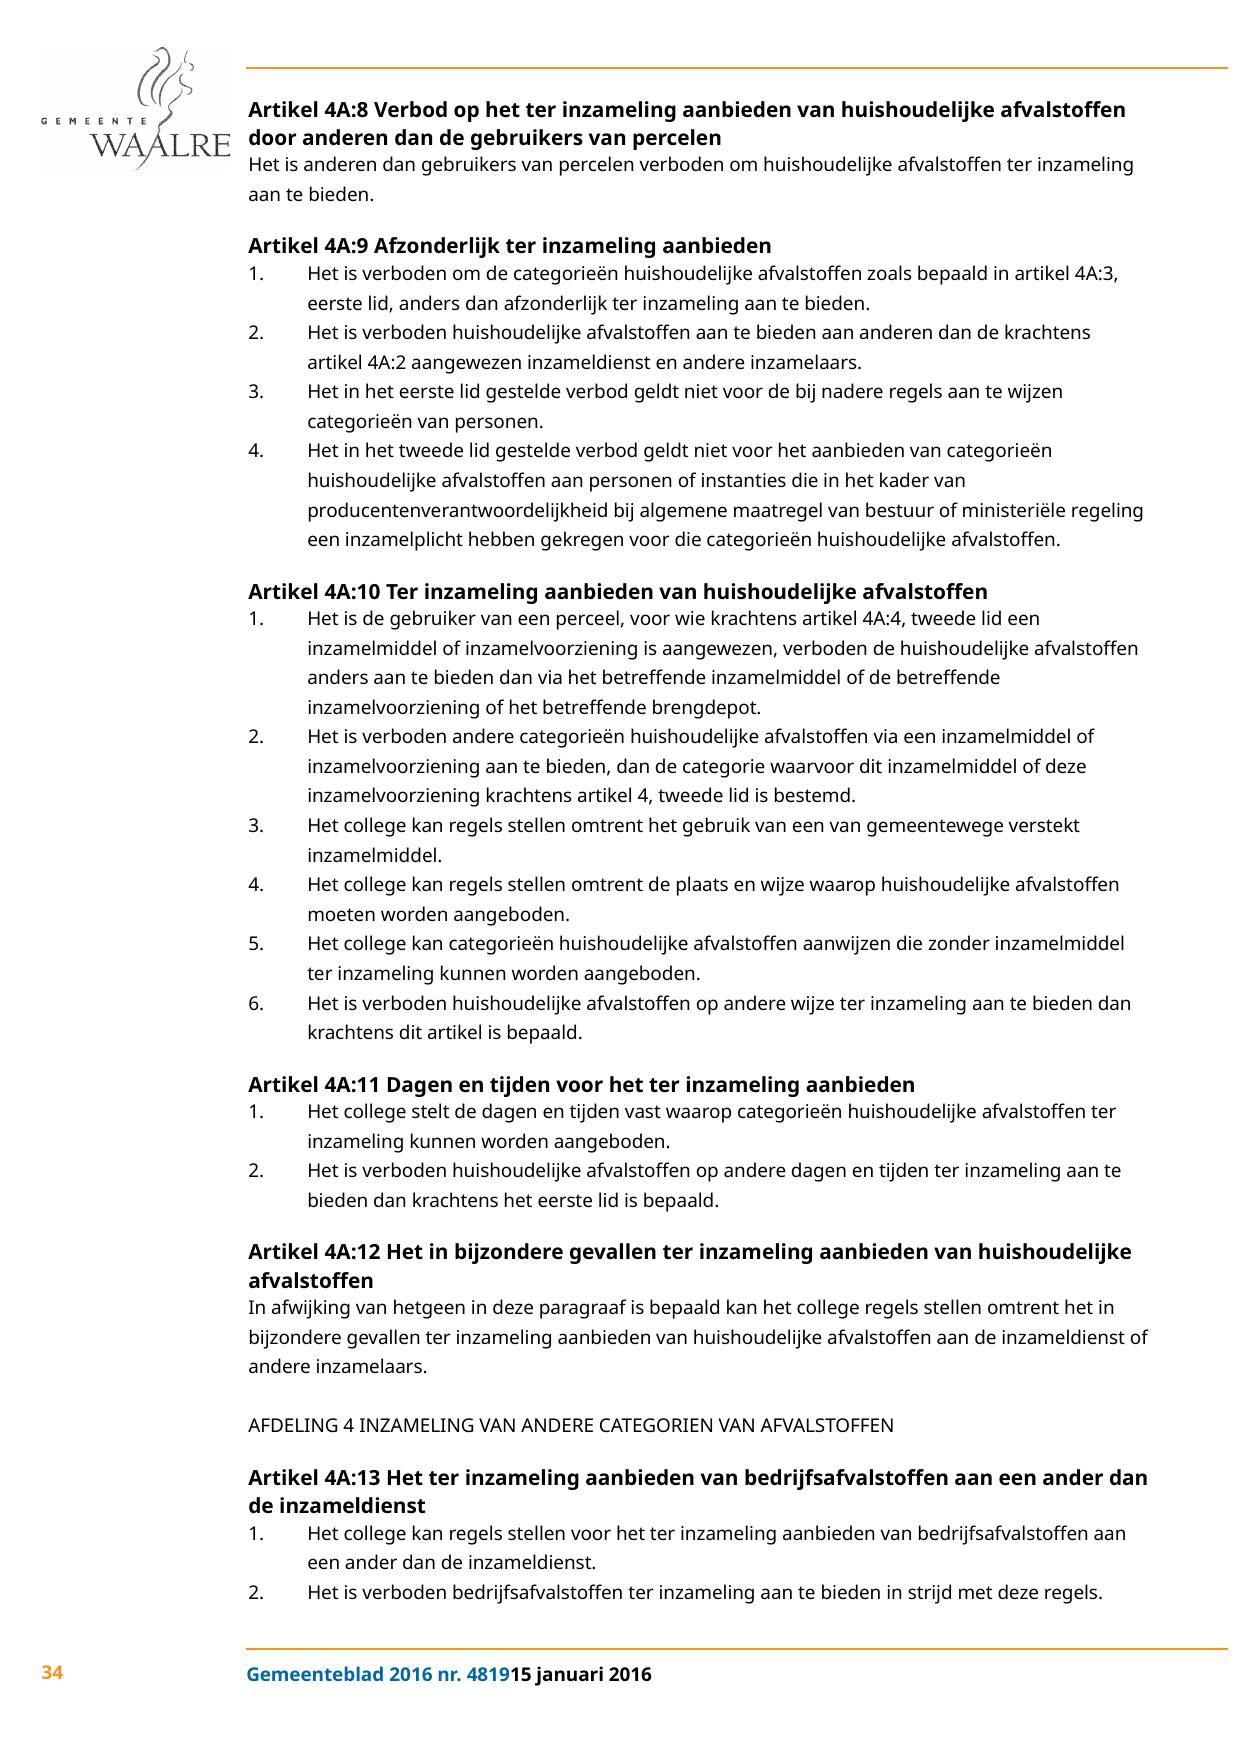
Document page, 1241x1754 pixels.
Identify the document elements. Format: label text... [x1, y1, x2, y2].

list Het in het eerste lid gestelde verbod geldt niet voor de bij nadere regels aan te wijzen categorieën van personen. [248, 378, 1152, 434]
text Artikel 4A:13 Het ter inzameling aanbieden van bedrijfsafvalstoffen aan een ander dan de inzameldienst [248, 1463, 1152, 1520]
text AFDELING 4 INZAMELING VAN ANDERE CATEGORIEN VAN AFVALSTOFFEN [248, 1413, 1152, 1438]
list Het college kan regels stellen omtrent het gebruik van een van gemeentewege verstekt inzamelmiddel. [248, 812, 1152, 868]
text Artikel 4A:12 Het in bijzondere gevallen ter inzameling aanbieden van huishoudelijke afvalstoffen [248, 1237, 1152, 1294]
list Het is verboden andere categorieën huishoudelijke afvalstoffen via een inzamelmiddel of inzamelvoorziening aan te bieden, dan de categorie waarvoor dit inzamelmiddel of deze inzamelvoorziening krachtens artikel 4, tweede lid is bestemd. [248, 723, 1152, 808]
text Het is anderen dan gebruikers van percelen verboden om huishoudelijke afvalstoffen ter inzameling aan te bieden. [248, 152, 1152, 207]
list Het college kan categorieën huishoudelijke afvalstoffen aanwijzen die zonder inzamelmiddel ter inzameling kunnen worden aangeboden. [248, 931, 1152, 986]
picture [41, 47, 231, 172]
list Het in het tweede lid gestelde verbod geldt niet voor het aanbieden van categorieën huishoudelijke afvalstoffen aan personen of instanties die in het kader van producentenverantwoordelijkheid bij algemene maatregel van bestuur of ministeriële regeling een inzamelplicht hebben gekregen voor die categorieën huishoudelijke afvalstoffen. [248, 438, 1152, 552]
list Het college kan regels stellen omtrent de plaats en wijze waarop huishoudelijke afvalstoffen moeten worden aangeboden. [248, 871, 1152, 927]
list Het college kan regels stellen voor het ter inzameling aanbieden van bedrijfsafvalstoffen aan een ander dan de inzameldienst. [248, 1520, 1152, 1575]
list Het is verboden huishoudelijke afvalstoffen op andere wijze ter inzameling aan te bieden dan krachtens dit artikel is bepaald. [248, 990, 1152, 1045]
text Artikel 4A:9 Afzonderlijk ter inzameling aanbieden [248, 232, 1152, 260]
list Het is verboden om de categorieën huishoudelijke afvalstoffen zoals bepaald in artikel 4A:3, eerste lid, anders dan afzonderlijk ter inzameling aan te bieden. [248, 260, 1152, 315]
list Het is verboden huishoudelijke afvalstoffen aan te bieden aan anderen dan de krachtens artikel 4A:2 aangewezen inzameldienst en andere inzamelaars. [248, 319, 1152, 374]
list Het is verboden bedrijfsafvalstoffen ter inzameling aan te bieden in strijd met deze regels. [248, 1579, 1152, 1605]
list Het college stelt de dagen en tijden vast waarop categorieën huishoudelijke afvalstoffen ter inzameling kunnen worden aangeboden. [248, 1098, 1152, 1153]
text In afwijking van hetgeen in deze paragraaf is bepaald kan het college regels stellen omtrent het in bijzondere gevallen ter inzameling aanbieden van huishoudelijke afvalstoffen aan de inzameldienst of andere inzamelaars. [248, 1294, 1152, 1379]
text Artikel 4A:10 Ter inzameling aanbieden van huishoudelijke afvalstoffen [248, 577, 1152, 605]
list Het is de gebruiker van een perceel, voor wie krachtens artikel 4A:4, tweede lid een inzamelmiddel of inzamelvoorziening is aangewezen, verboden de huishoudelijke afvalstoffen anders aan te bieden dan via het betreffende inzamelmiddel of de betreffende inzamelvoorziening of het betreffende brengdepot. [248, 605, 1152, 720]
text Artikel 4A:11 Dagen en tijden voor het ter inzameling aanbieden [248, 1070, 1152, 1098]
text Artikel 4A:8 Verbod op het ter inzameling aanbieden van huishoudelijke afvalstoffen door anderen dan de gebruikers van percelen [248, 95, 1152, 152]
list Het is verboden huishoudelijke afvalstoffen op andere dagen en tijden ter inzameling aan te bieden dan krachtens het eerste lid is bepaald. [248, 1157, 1152, 1213]
